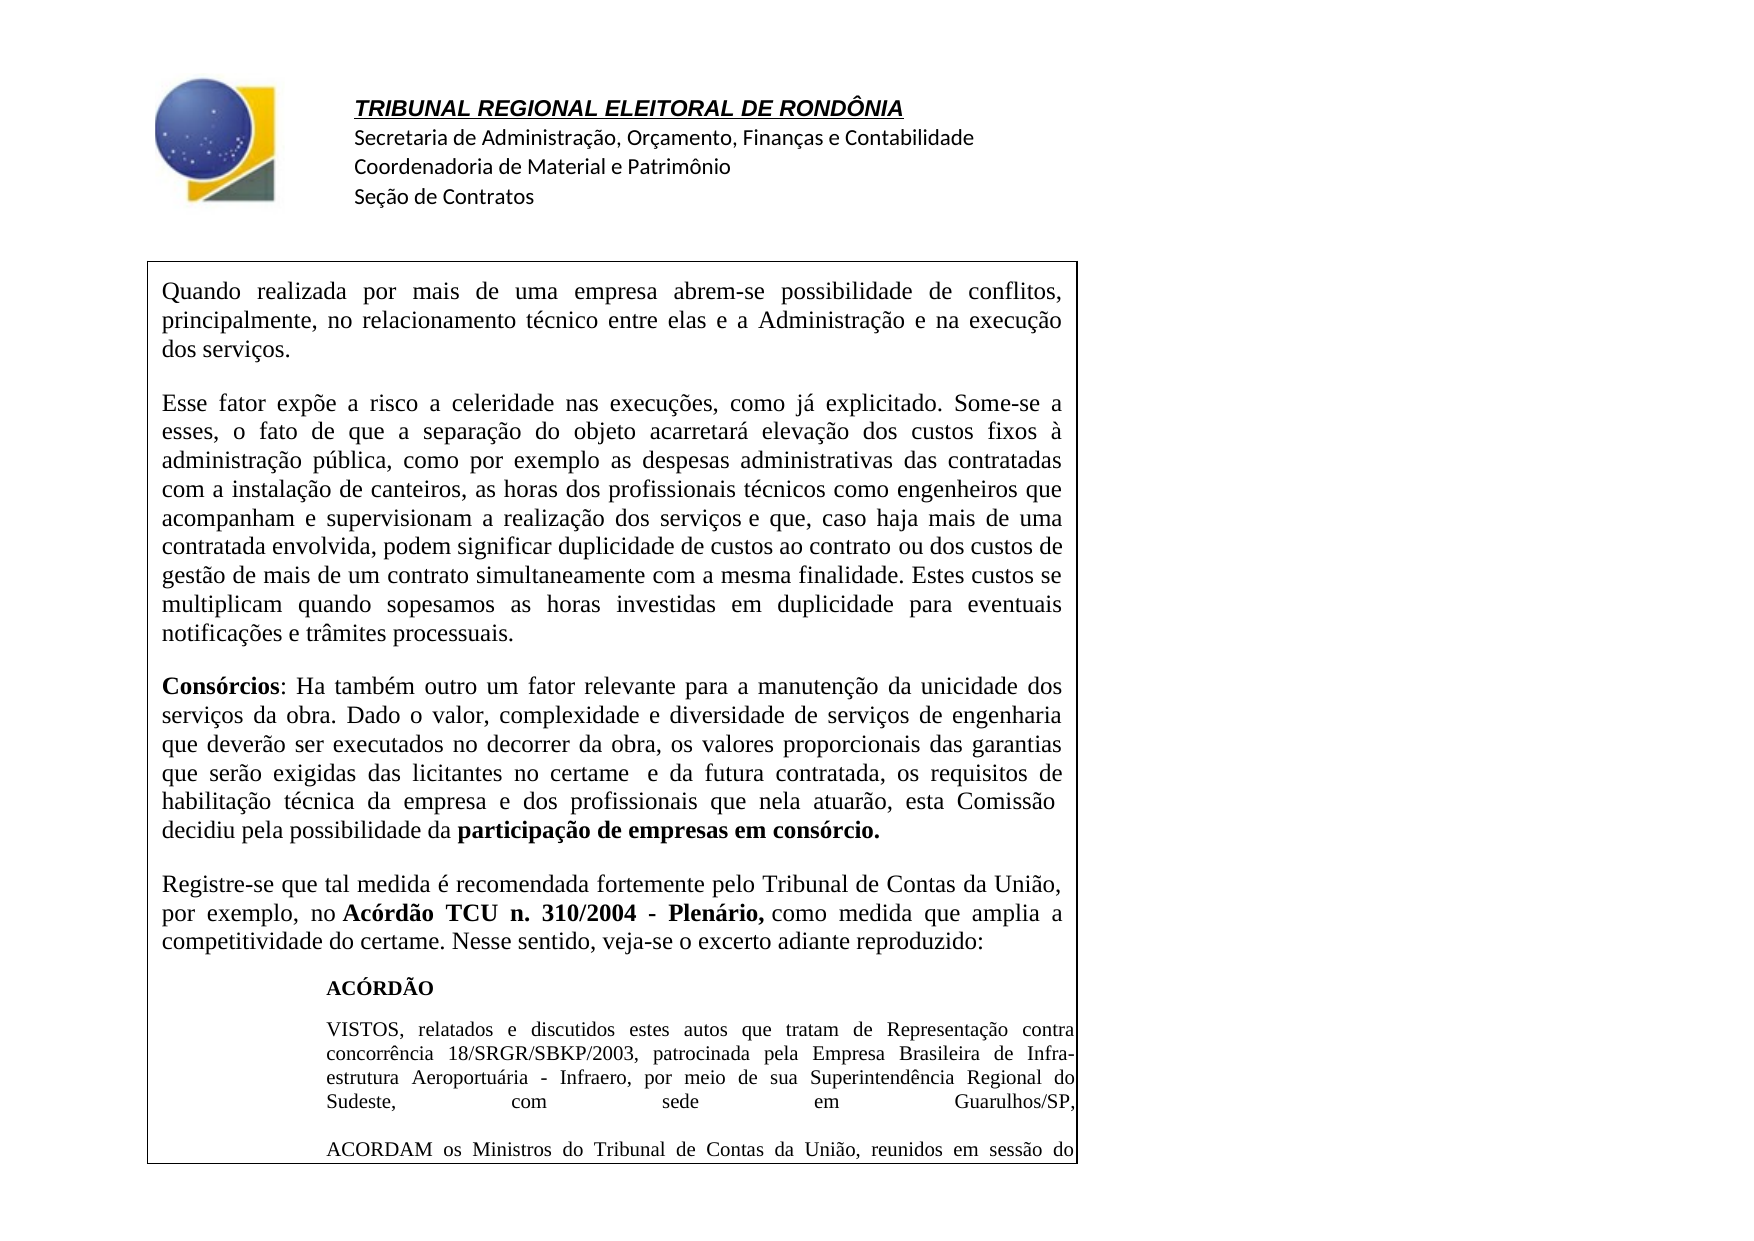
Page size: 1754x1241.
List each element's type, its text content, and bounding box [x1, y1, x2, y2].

table_cell Quando realizada por mais de uma empresa abrem-se possibilidade de conflitos, principalmente, no relacionamento técnico entre elas e a Administração e na execução dos serviços. Esse fator expõe a risco a celeridade nas execuções, como já explicitado. Some-se a esses, o fato de que a separação do objeto acarretará elevação dos custos fixos à administração pública, como por exemplo as despesas administrativas das contratadas com a instalação de canteiros, as horas dos profissionais técnicos como engenheiros que acompanham e supervisionam a realização dos serviços e que, caso haja mais de uma contratada envolvida, podem significar duplicidade de custos ao contrato ou dos custos de gestão de mais de um contrato simultaneamente com a mesma finalidade. Estes custos se multiplicam quando sopesamos as horas investidas em duplicidade para eventuais notificações e trâmites processuais. Consórcios: Ha também outro um fator relevante para a manutenção da unicidade dos serviços da obra. Dado o valor, complexidade e diversidade de serviços de engenharia que deverão ser executados no decorrer da obra, os valores proporcionais das garantias que serão exigidas das licitantes no certame e da futura contratada, os requisitos de habilitação técnica da empresa e dos profissionais que nela atuarão, esta Comissão decidiu pela possibilidade da participação de empresas em consórcio. Registre-se que tal medida é recomendada fortemente pelo Tribunal de Contas da União, por exemplo, no Acórdão TCU n. 310/2004 - Plenário, como medida que amplia a competitividade do certame. Nesse sentido, veja-se o excerto adiante reproduzido: ACÓRDÃO VISTOS, relatados e discutidos estes autos que tratam de Representação contra concorrência 18/SRGR/SBKP/2003, patrocinada pela Empresa Brasileira de Infra-estrutura Aeroportuária - Infraero, por meio de sua Superintendência Regional do Sudeste, com sede em Guarulhos/SP, ACORDAM os Ministros do Tribunal de Contas da União, reunidos em sessão do [148, 262, 1076, 1163]
